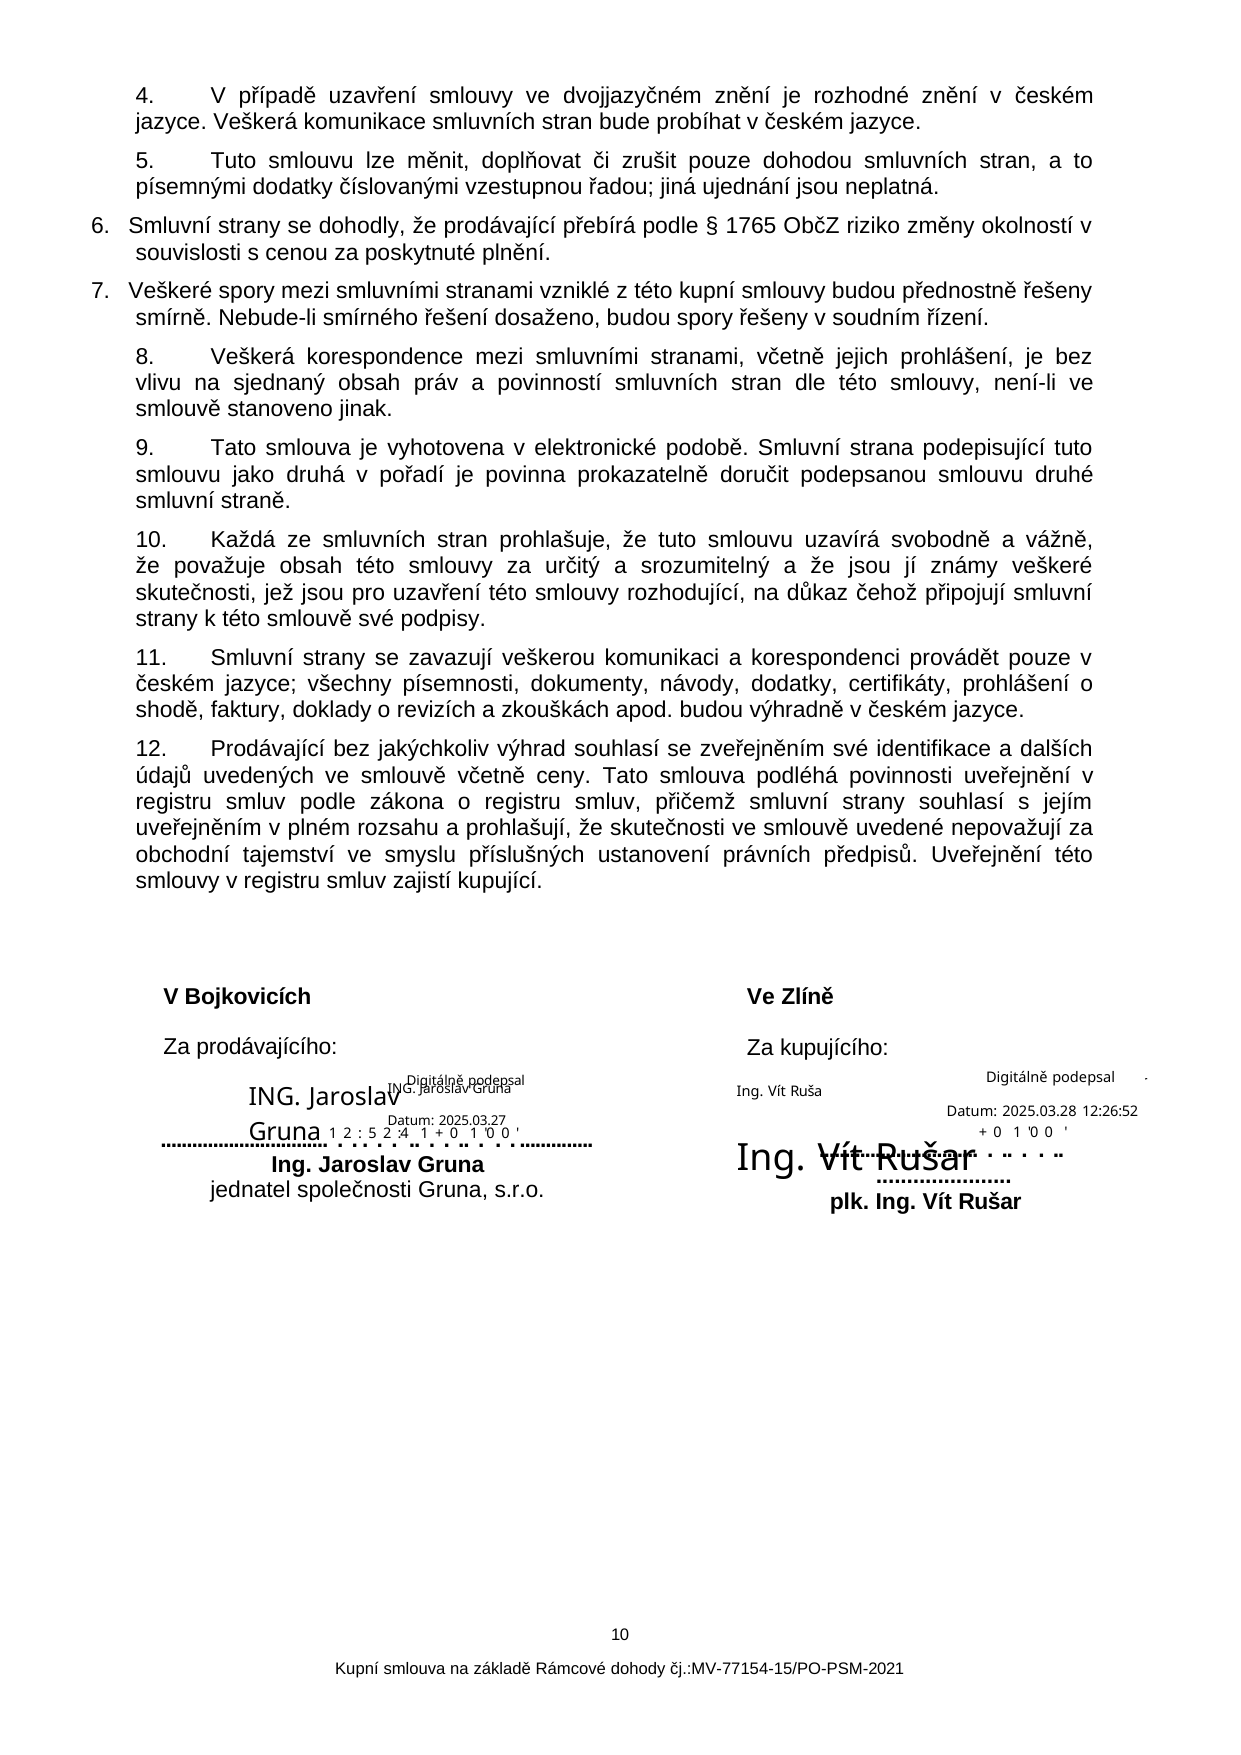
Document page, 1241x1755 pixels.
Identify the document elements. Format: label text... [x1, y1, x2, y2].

table_cell Gruna Datum: 2025.03.27 ................................1.2.:.5.2.:4..1.+.0..1.'0.0.'.............. Ing. Jaroslav Gruna jednatel společnosti Gruna, s.r.o. [158, 1099, 657, 1192]
list Tuto smlouvu lze měnit, doplňovat či zrušit pouze dohodou smluvních stran, a to písemnými dodatky číslovanými vzestupnou řadou; jiná ujednání jsou neplatná. [135, 147, 1093, 200]
list Veškeré spory mezi smluvními stranami vzniklé z této kupní smlouvy budou přednostně řešeny smírně. Nebude-li smírného řešení dosaženo, budou spory řešeny v soudním řízení. [91, 277, 1093, 330]
table_header V Bojkovicích [158, 984, 657, 1022]
text [135, 984, 158, 1192]
list Tato smlouva je vyhotovena v elektronické podobě. Smluvní strana podepisující tuto smlouvu jako druhá v pořadí je povinna prokazatelně doručit podepsanou smlouvu druhé smluvní straně. [135, 434, 1093, 513]
list V případě uzavření smlouvy ve dvojjazyčném znění je rozhodné znění v českém jazyce. Veškerá komunikace smluvních stran bude probíhat v českém jazyce. [135, 82, 1094, 134]
list Prodávající bez jakýchkoliv výhrad souhlasí se zveřejněním své identifikace a dalších údajů uvedených ve smlouvě včetně ceny. Tato smlouva podléhá povinnosti uveřejnění v registru smluv podle zákona o registru smluv, přičemž smluvní strany souhlasí s jejím uveřejněním v plném rozsahu a prohlašují, že skutečnosti ve smlouvě uvedené nepovažují za obchodní tajemství ve smyslu příslušných ustanovení právních předpisů. Uveřejnění této smlouvy v registru smluv zajistí kupující. [135, 735, 1093, 893]
table_cell Za kupujícího: Ing. Vít Rušar Digitálně podepsal Ing. Vít Ruša [658, 1022, 1140, 1099]
text r [1140, 984, 1148, 1192]
list Smluvní strany se dohodly, že prodávající přebírá podle § 1765 ObčZ riziko změny okolností v souvislosti s cenou za poskytnuté plnění. [91, 212, 1093, 265]
list Každá ze smluvních stran prohlašuje, že tuto smlouvu uzavírá svobodně a vážně, že považuje obsah této smlouvy za určitý a srozumitelný a že jsou jí známy veškeré skutečnosti, jež jsou pro uzavření této smlouvy rozhodující, na důkaz čehož připojují smluvní strany k této smlouvě své podpisy. [135, 526, 1093, 631]
list Veškerá korespondence mezi smluvními stranami, včetně jejich prohlášení, je bez vlivu na sjednaný obsah práv a povinností smluvních stran dle této smlouvy, není-li ve smlouvě stanoveno jinak. [135, 343, 1093, 422]
table_cell Za prodávajícího: ING. Jaroslav Digitálně podepsal ING. Jaroslav Gruna [158, 1022, 657, 1099]
table_header Ve Zlíně [658, 984, 1140, 1022]
list Smluvní strany se zavazují veškerou komunikaci a korespondenci provádět pouze v českém jazyce; všechny písemnosti, dokumenty, návody, dodatky, certifikáty, prohlášení o shodě, faktury, doklady o revizích a zkouškách apod. budou výhradně v českém jazyce. [135, 644, 1093, 723]
table_cell Datum: 2025.03.28 12:26:52 ...............................+.0..1.'0.0..' ...................... plk. Ing. Vít Rušar ředitel HZS Zlínského kraje [658, 1099, 1140, 1192]
